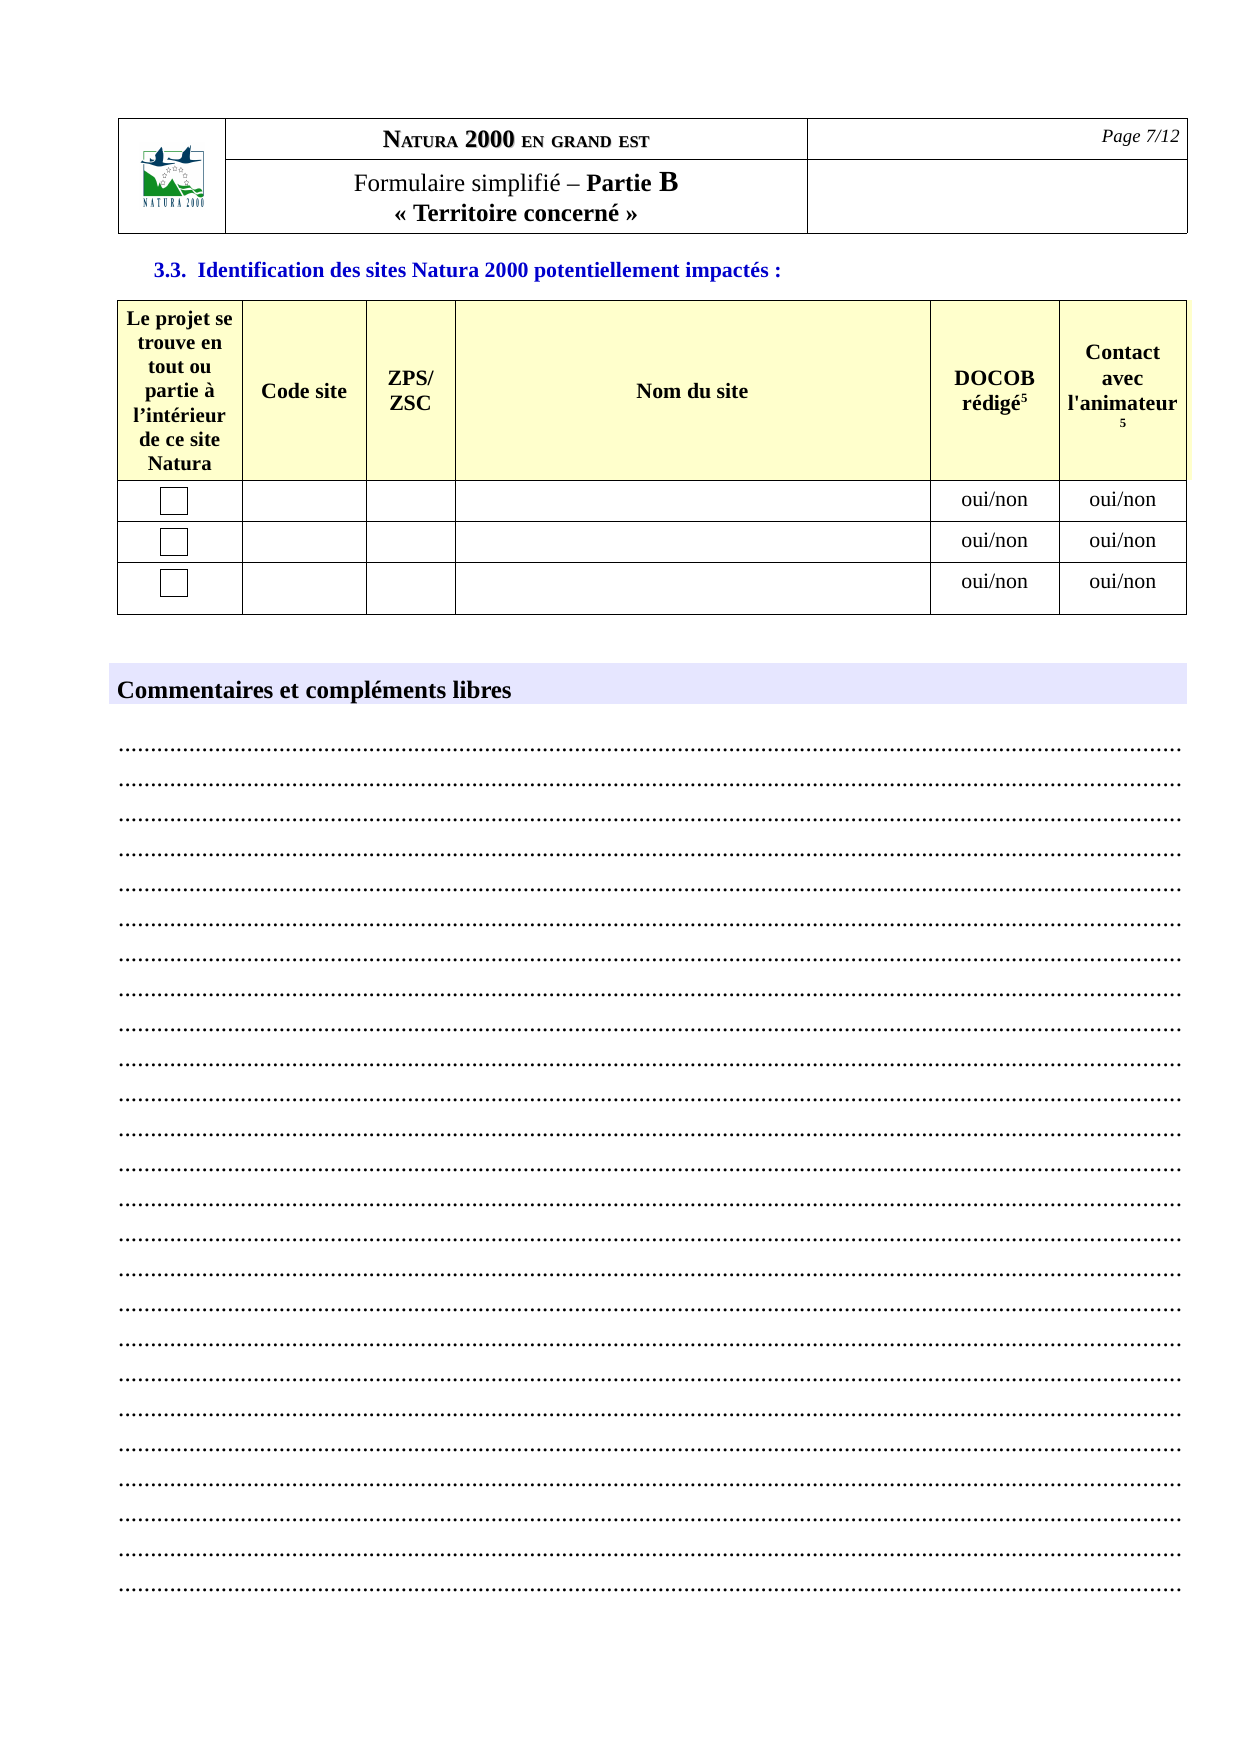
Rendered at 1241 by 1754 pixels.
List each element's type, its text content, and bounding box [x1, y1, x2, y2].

table_cell [118, 522, 242, 562]
table_cell [118, 563, 242, 614]
table_header [119, 119, 225, 233]
table_header Natura 2000 en grand est [226, 119, 807, 159]
table_header Le projet se trouve en tout ou partie à l’intérieur de ce site Natura [118, 301, 242, 480]
table_cell [456, 522, 930, 562]
table_cell [1187, 562, 1192, 614]
table_cell [456, 481, 930, 521]
table_header DOCOB rédigé5 [931, 301, 1059, 480]
table_cell [367, 481, 455, 521]
table_cell [1187, 480, 1192, 521]
table_header Contact avec l'animateur5 [1060, 301, 1186, 480]
table_header Code site [243, 301, 366, 480]
table_cell oui/non [1060, 522, 1186, 562]
table_cell [243, 563, 366, 614]
table_header ZPS/ZSC [367, 301, 455, 480]
table_header [1187, 300, 1192, 480]
table_cell [243, 481, 366, 521]
table_cell oui/non [931, 481, 1059, 521]
table_header Commentaires et compléments libres [109, 663, 1187, 704]
table_cell [118, 481, 242, 521]
table_cell [456, 563, 930, 614]
table_header Page 7/12 [808, 119, 1187, 159]
text 3.3. Identification des sites Natura 2000 potentiellement impactés : [153, 257, 1122, 282]
table_cell oui/non [1060, 481, 1186, 521]
table_header Nom du site [456, 301, 930, 480]
table_cell oui/non [1060, 563, 1186, 614]
table_cell [367, 563, 455, 614]
table_cell [1187, 521, 1192, 562]
table_cell Formulaire simplifié – Partie B « Territoire concerné » [226, 160, 807, 233]
table_cell [243, 522, 366, 562]
table_cell oui/non [931, 522, 1059, 562]
table_cell [367, 522, 455, 562]
table_cell [808, 160, 1187, 233]
table_cell oui/non [931, 563, 1059, 614]
